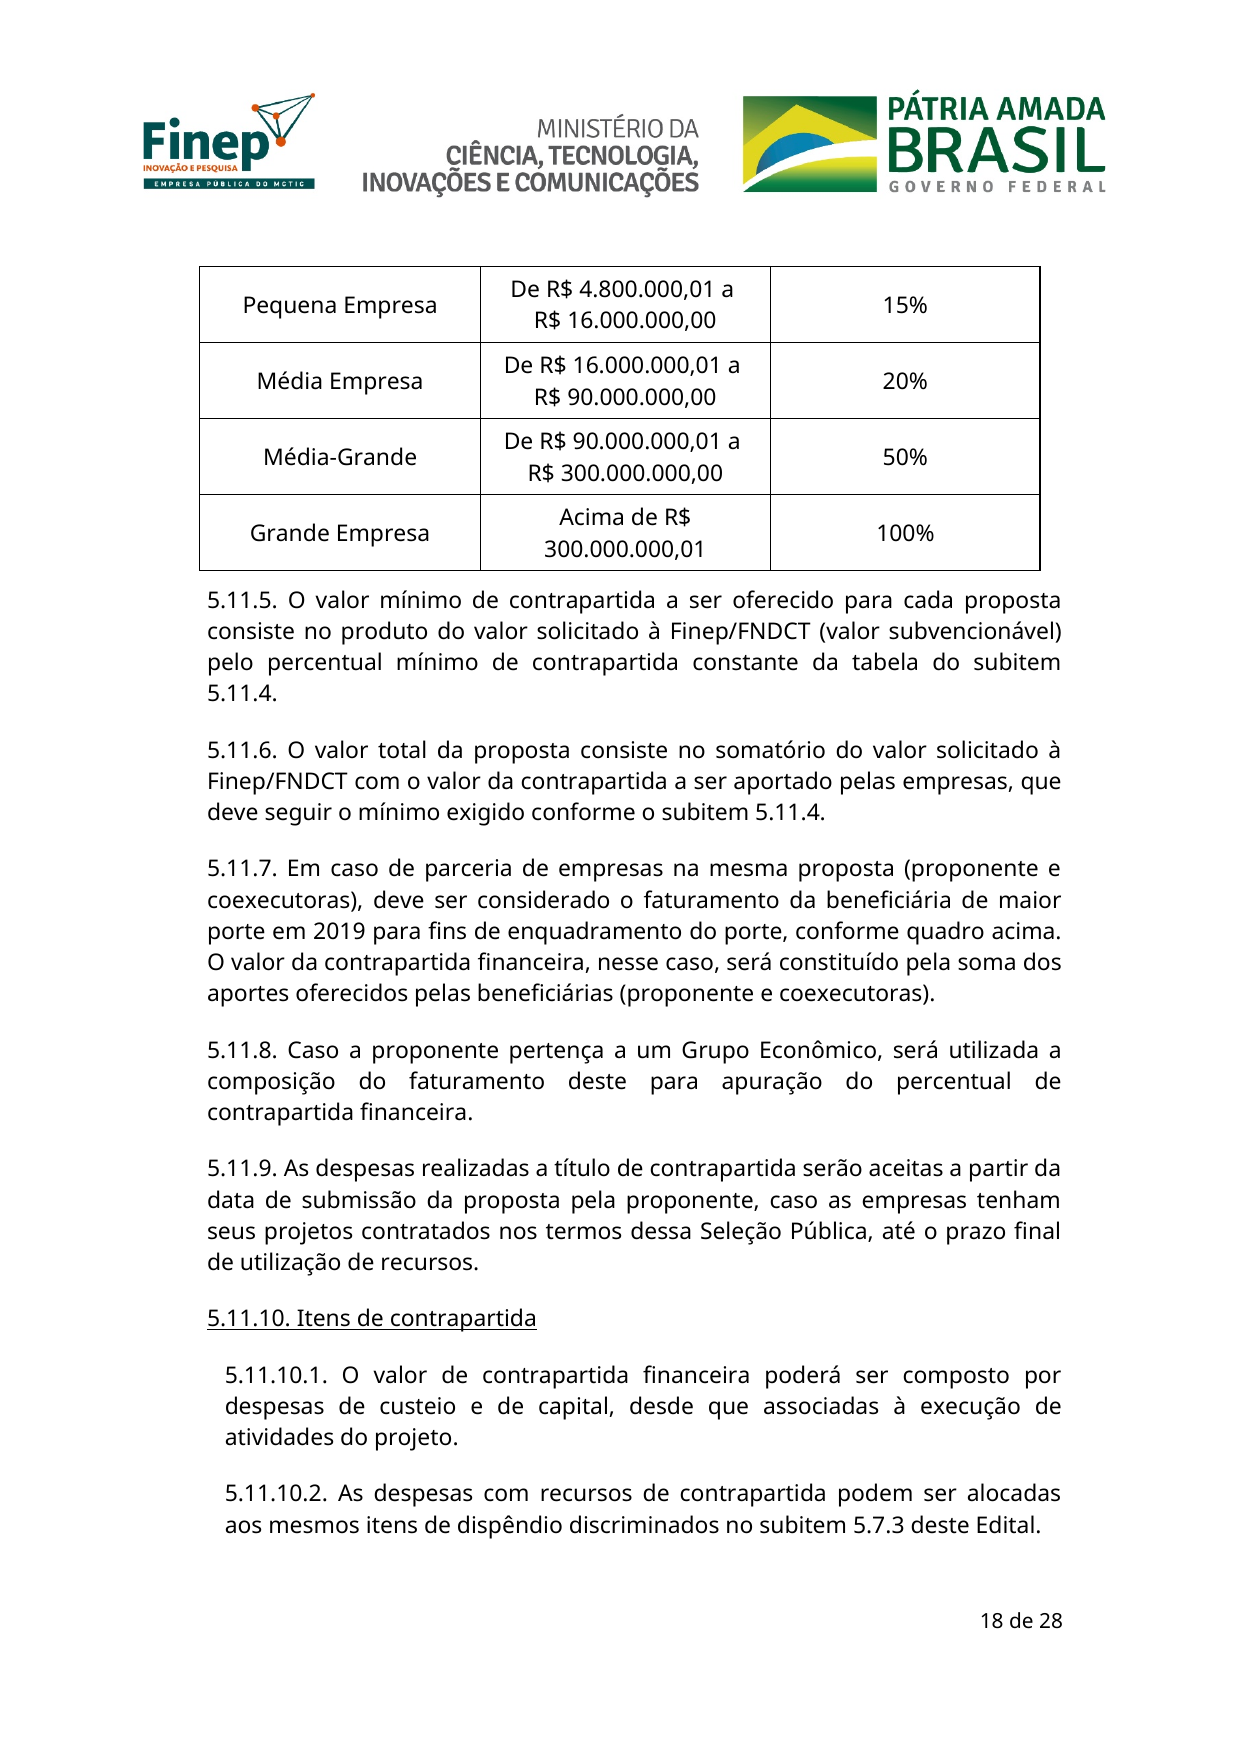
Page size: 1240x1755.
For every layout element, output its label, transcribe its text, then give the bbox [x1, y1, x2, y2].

text 5.11.6. O valor total da proposta consiste no somatório do valor solicitado à Finep/FNDCT com o valor da contrapartida a ser aportado pelas empresas, que deve seguir o mínimo exigido conforme o subitem 5.11.4. [207, 733, 1062, 827]
text 5.11.10.2. As despesas com recursos de contrapartida podem ser alocadas aos mesmos itens de dispêndio discriminados no subitem 5.7.3 deste Edital. [224, 1477, 1062, 1540]
table_cell Média-Grande [200, 419, 480, 494]
table_cell Pequena Empresa [200, 267, 480, 342]
text 5.11.7. Em caso de parceria de empresas na mesma proposta (proponente e coexecutoras), deve ser considerado o faturamento da beneficiária de maior porte em 2019 para fins de enquadramento do porte, conforme quadro acima. O valor da contrapartida financeira, nesse caso, será constituído pela soma dos aportes oferecidos pelas beneficiárias (proponente e coexecutoras). [207, 852, 1062, 1008]
text 5.11.10.1. O valor de contrapartida financeira poderá ser composto por despesas de custeio e de capital, desde que associadas à execução de atividades do projeto. [224, 1358, 1062, 1452]
table_cell Média Empresa [200, 343, 480, 418]
table_cell Acima de R$ 300.000.000,01 [481, 495, 770, 570]
text 5.11.8. Caso a proponente pertença a um Grupo Econômico, será utilizada a composição do faturamento deste para apuração do percentual de contrapartida financeira. [207, 1033, 1062, 1127]
table_cell 20% [771, 343, 1039, 418]
text 5.11.10. Itens de contrapartida [207, 1302, 1062, 1333]
table_cell Grande Empresa [200, 495, 480, 570]
text 5.11.9. As despesas realizadas a título de contrapartida serão aceitas a partir da data de submissão da proposta pela proponente, caso as empresas tenham seus projetos contratados nos termos dessa Seleção Pública, até o prazo final de utilização de recursos. [207, 1152, 1062, 1277]
table_cell De R$ 16.000.000,01 a R$ 90.000.000,00 [481, 343, 770, 418]
table_cell 100% [771, 495, 1039, 570]
text 5.11.5. O valor mínimo de contrapartida a ser oferecido para cada proposta consiste no produto do valor solicitado à Finep/FNDCT (valor subvencionável) pelo percentual mínimo de contrapartida constante da tabela do subitem 5.11.4. [207, 583, 1062, 708]
table_cell 50% [771, 419, 1039, 494]
table_cell De R$ 4.800.000,01 a R$ 16.000.000,00 [481, 267, 770, 342]
table_cell De R$ 90.000.000,01 a R$ 300.000.000,00 [481, 419, 770, 494]
table_cell 15% [771, 267, 1039, 342]
